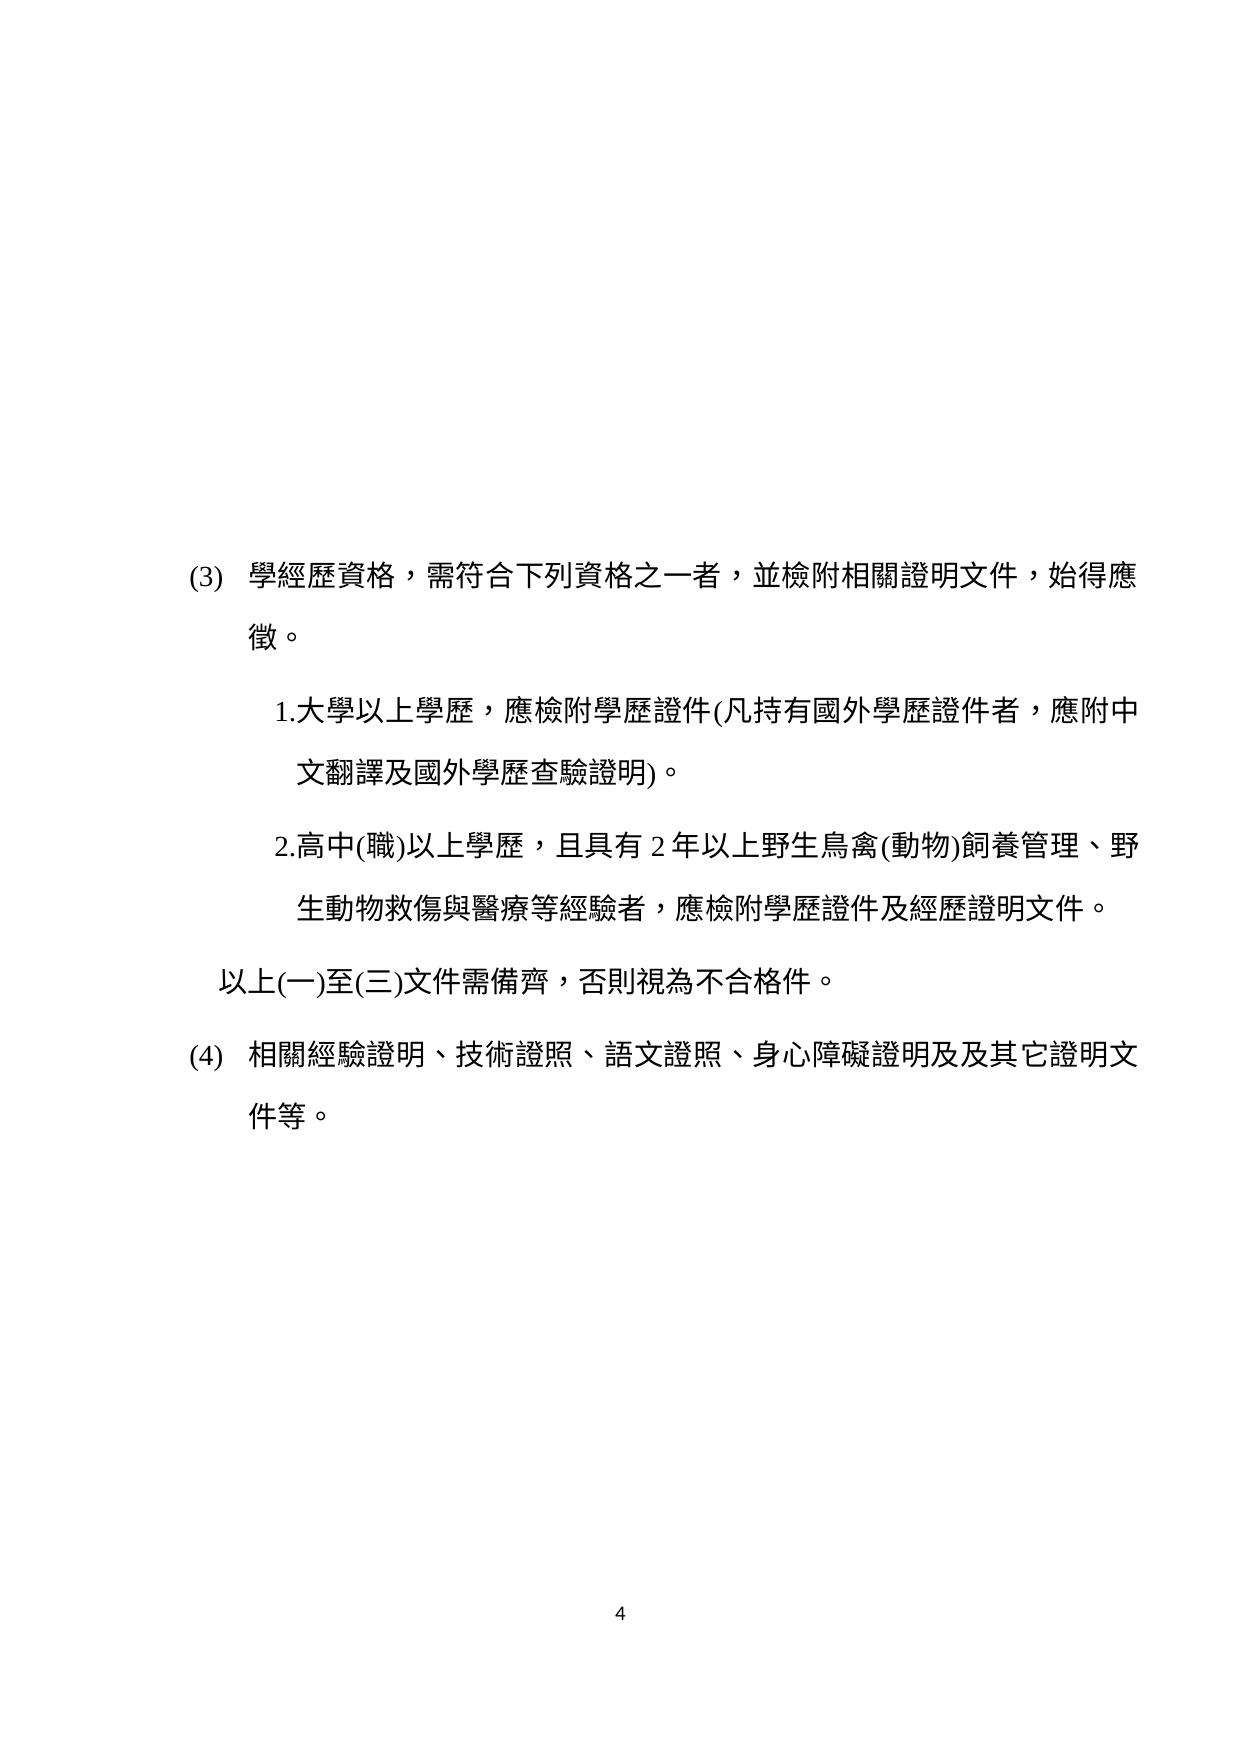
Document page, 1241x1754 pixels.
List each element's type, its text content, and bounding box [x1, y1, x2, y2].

list 大學以上學歷，應檢附學歷證件(凡持有國外學歷證件者，應附中文翻譯及國外學歷查驗證明)。 [274, 667, 1140, 792]
list 學經歷資格，需符合下列資格之一者，並檢附相關證明文件，始得應徵。 [189, 532, 1140, 657]
text 以上(一)至(三)文件需備齊，否則視為不合格件。 [218, 938, 1140, 1000]
list 相關經驗證明、技術證照、語文證照、身心障礙證明及及其它證明文件等。 [189, 1011, 1140, 1136]
list 高中(職)以上學歷，且具有2年以上野生鳥禽(動物)飼養管理、野生動物救傷與醫療等經驗者，應檢附學歷證件及經歷證明文件。 [274, 802, 1140, 927]
